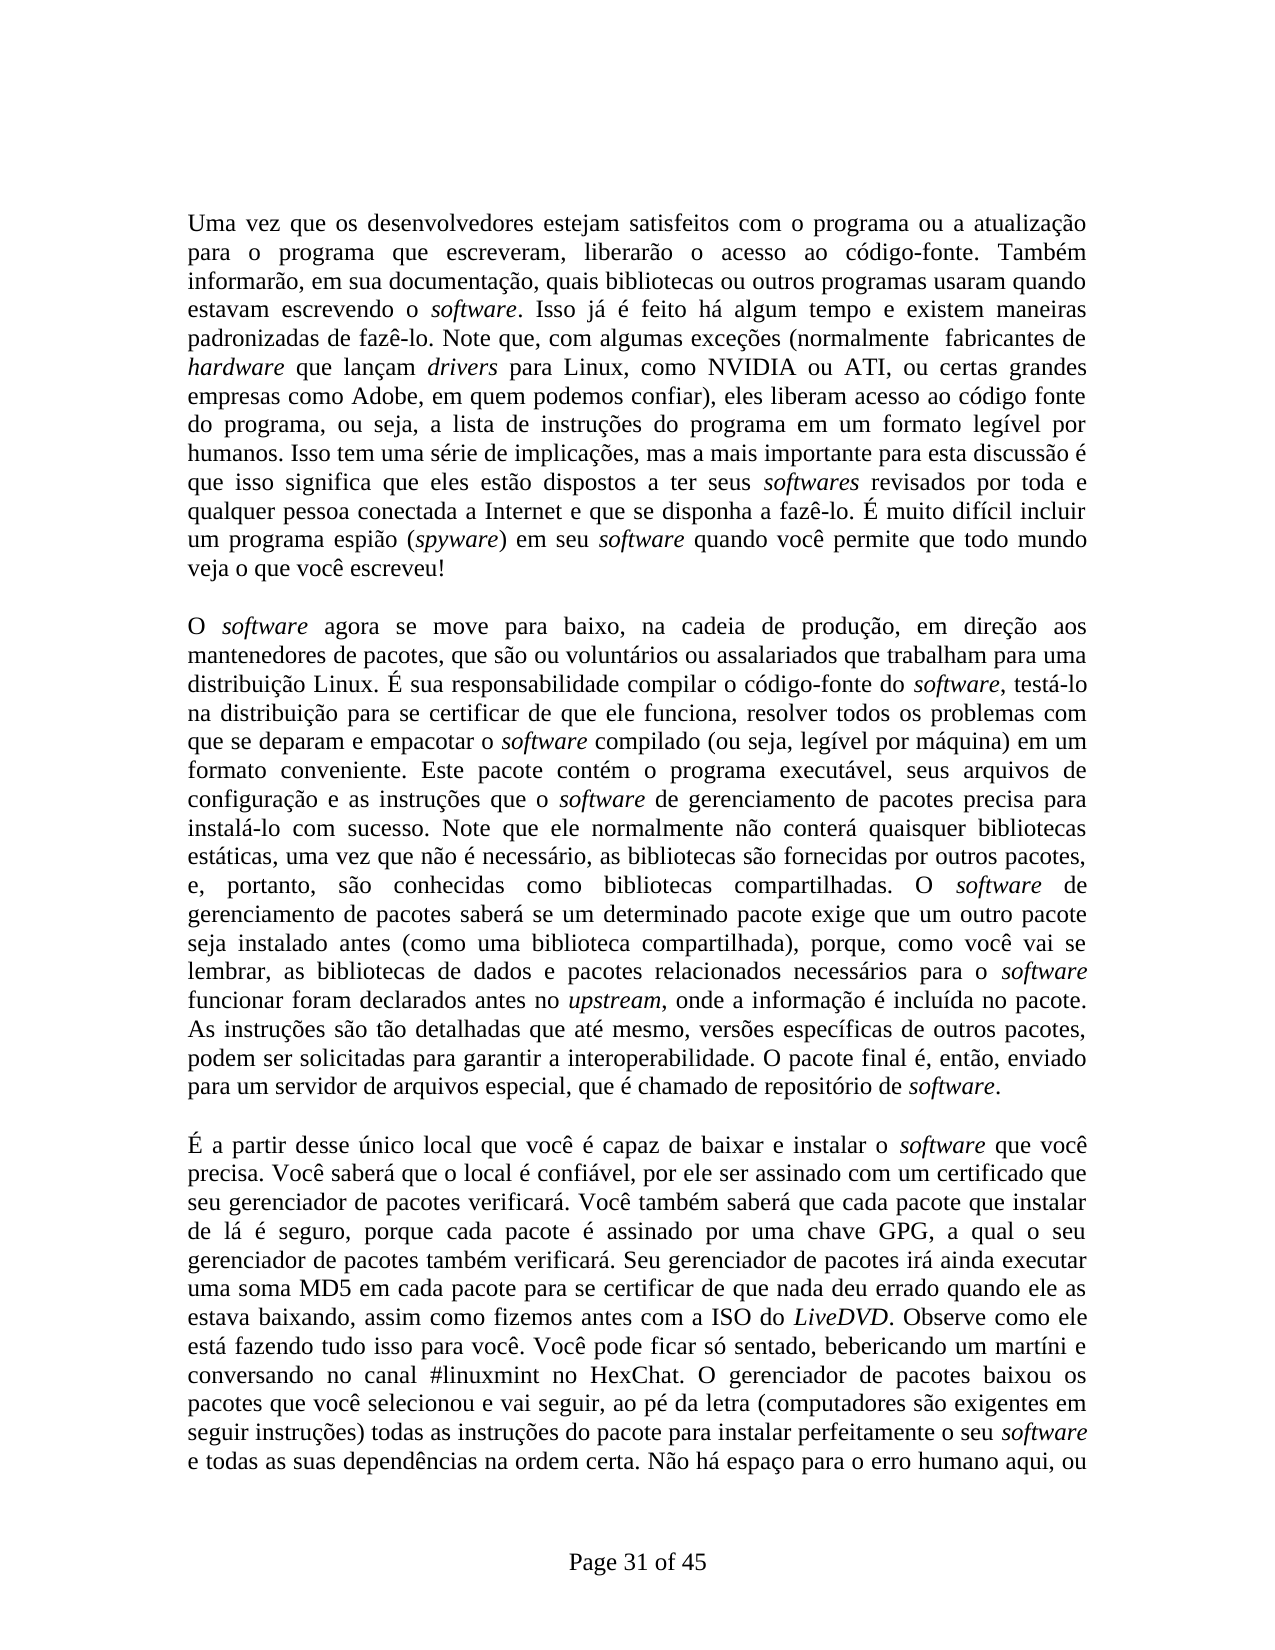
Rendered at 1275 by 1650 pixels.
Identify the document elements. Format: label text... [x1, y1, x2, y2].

text O software agora se move para baixo, na cadeia de produção, em direção aos mantenedores de pacotes, que são ou voluntários ou assalariados que trabalham para uma distribuição Linux. É sua responsabilidade compilar o código-fonte do software, testá-lo na distribuição para se certificar de que ele funciona, resolver todos os problemas com que se deparam e empacotar o software compilado (ou seja, legível por máquina) em um formato conveniente. Este pacote contém o programa executável, seus arquivos de configuração e as instruções que o software de gerenciamento de pacotes precisa para instalá-lo com sucesso. Note que ele normalmente não conterá quaisquer bibliotecas estáticas, uma vez que não é necessário, as bibliotecas são fornecidas por outros pacotes, e, portanto, são conhecidas como bibliotecas compartilhadas. O software de gerenciamento de pacotes saberá se um determinado pacote exige que um outro pacote seja instalado antes (como uma biblioteca compartilhada), porque, como você vai se lembrar, as bibliotecas de dados e pacotes relacionados necessários para o software funcionar foram declarados antes no upstream, onde a informação é incluída no pacote. As instruções são tão detalhadas que até mesmo, versões específicas de outros pacotes, podem ser solicitadas para garantir a interoperabilidade. O pacote final é, então, enviado para um servidor de arquivos especial, que é chamado de repositório de software. [187, 611, 1087, 1100]
text É a partir desse único local que você é capaz de baixar e instalar o software que você precisa. Você saberá que o local é confiável, por ele ser assinado com um certificado que seu gerenciador de pacotes verificará. Você também saberá que cada pacote que instalar de lá é seguro, porque cada pacote é assinado por uma chave GPG, a qual o seu gerenciador de pacotes também verificará. Seu gerenciador de pacotes irá ainda executar uma soma MD5 em cada pacote para se certificar de que nada deu errado quando ele as estava baixando, assim como fizemos antes com a ISO do LiveDVD. Observe como ele está fazendo tudo isso para você. Você pode ficar só sentado, bebericando um martíni e conversando no canal #linuxmint no HexChat. O gerenciador de pacotes baixou os pacotes que você selecionou e vai seguir, ao pé da letra (computadores são exigentes em seguir instruções) todas as instruções do pacote para instalar perfeitamente o seu software e todas as suas dependências na ordem certa. Não há espaço para o erro humano aqui, ou [187, 1130, 1087, 1475]
text Uma vez que os desenvolvedores estejam satisfeitos com o programa ou a atualização para o programa que escreveram, liberarão o acesso ao código-fonte. Também informarão, em sua documentação, quais bibliotecas ou outros programas usaram quando estavam escrevendo o software. Isso já é feito há algum tempo e existem maneiras padronizadas de fazê-lo. Note que, com algumas exceções (normalmente fabricantes de hardware que lançam drivers para Linux, como NVIDIA ou ATI, ou certas grandes empresas como Adobe, em quem podemos confiar), eles liberam acesso ao código fonte do programa, ou seja, a lista de instruções do programa em um formato legível por humanos. Isso tem uma série de implicações, mas a mais importante para esta discussão é que isso significa que eles estão dispostos a ter seus softwares revisados por toda e qualquer pessoa conectada a Internet e que se disponha a fazê-lo. É muito difícil incluir um programa espião (spyware) em seu software quando você permite que todo mundo veja o que você escreveu! [187, 208, 1087, 582]
